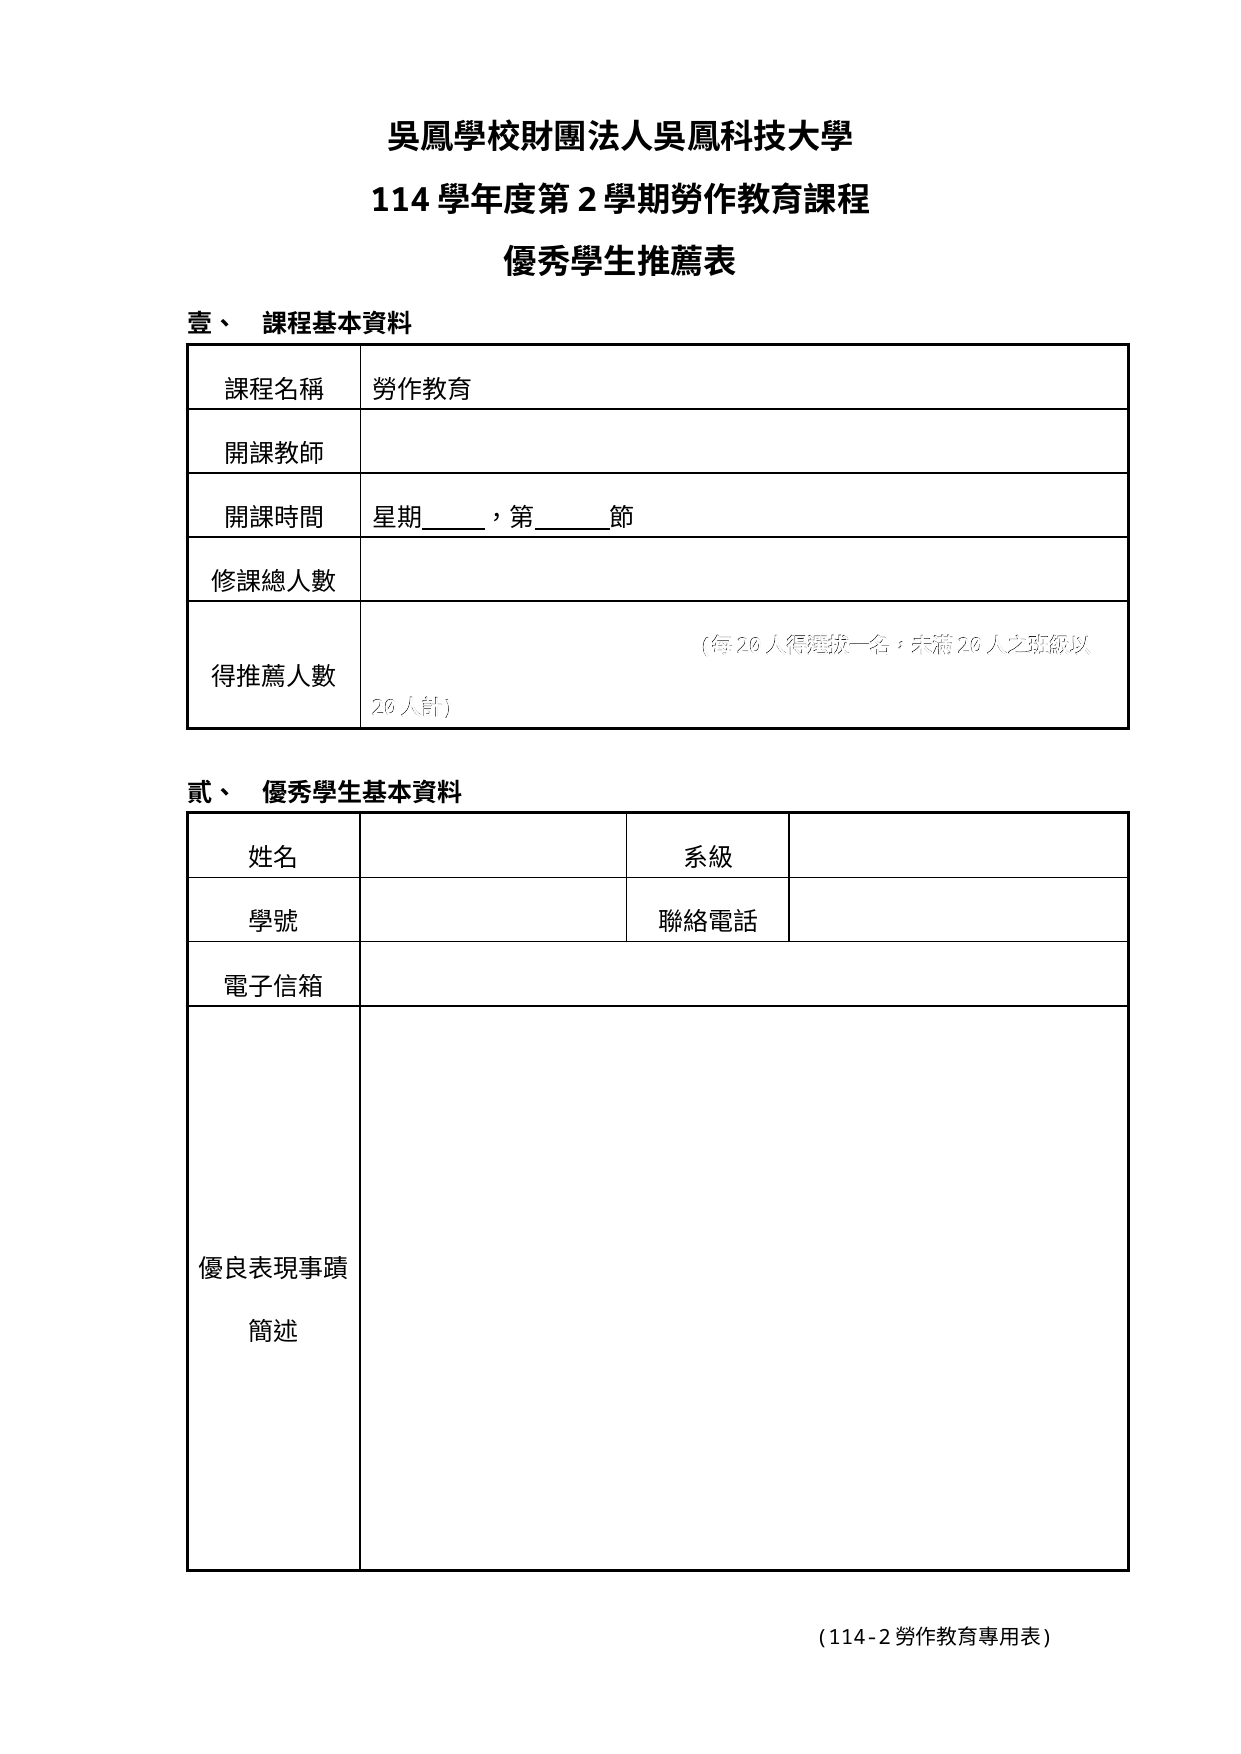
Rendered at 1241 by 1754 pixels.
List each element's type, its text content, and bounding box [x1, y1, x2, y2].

table_cell 星期 ，第 節 [361, 474, 1127, 536]
table_cell 優良表現事蹟簡述 [189, 1007, 359, 1569]
list 優秀學生基本資料 [187, 749, 1053, 811]
table_cell [361, 410, 1127, 472]
table_cell 電子信箱 [189, 942, 359, 1005]
table_cell [361, 538, 1127, 600]
table_header [361, 814, 626, 877]
table_cell [361, 878, 626, 941]
table_cell 開課時間 [189, 474, 360, 536]
table_header 勞作教育 [361, 346, 1127, 408]
table_cell 修課總人數 [189, 538, 360, 600]
text 優秀學生推薦表 [187, 217, 1053, 280]
table_header [790, 814, 1127, 877]
table_header 姓名 [189, 814, 359, 877]
table_cell 開課教師 [189, 410, 360, 472]
table_cell 學號 [189, 878, 359, 941]
table_cell [790, 878, 1127, 941]
table_cell [361, 1007, 1127, 1569]
text 114學年度第2學期勞作教育課程 [187, 155, 1053, 217]
table_cell 得推薦人數 [189, 602, 360, 727]
table_cell 聯絡電話 [627, 878, 788, 941]
table_cell [361, 942, 1127, 1005]
table_cell (每20人得選拔一名，未滿20人之班級以20人計) [361, 602, 1127, 727]
table_header 系級 [627, 814, 788, 877]
table_header 課程名稱 [189, 346, 360, 408]
list 課程基本資料 [187, 280, 1053, 342]
text 吳鳳學校財團法人吳鳳科技大學 [187, 92, 1053, 155]
